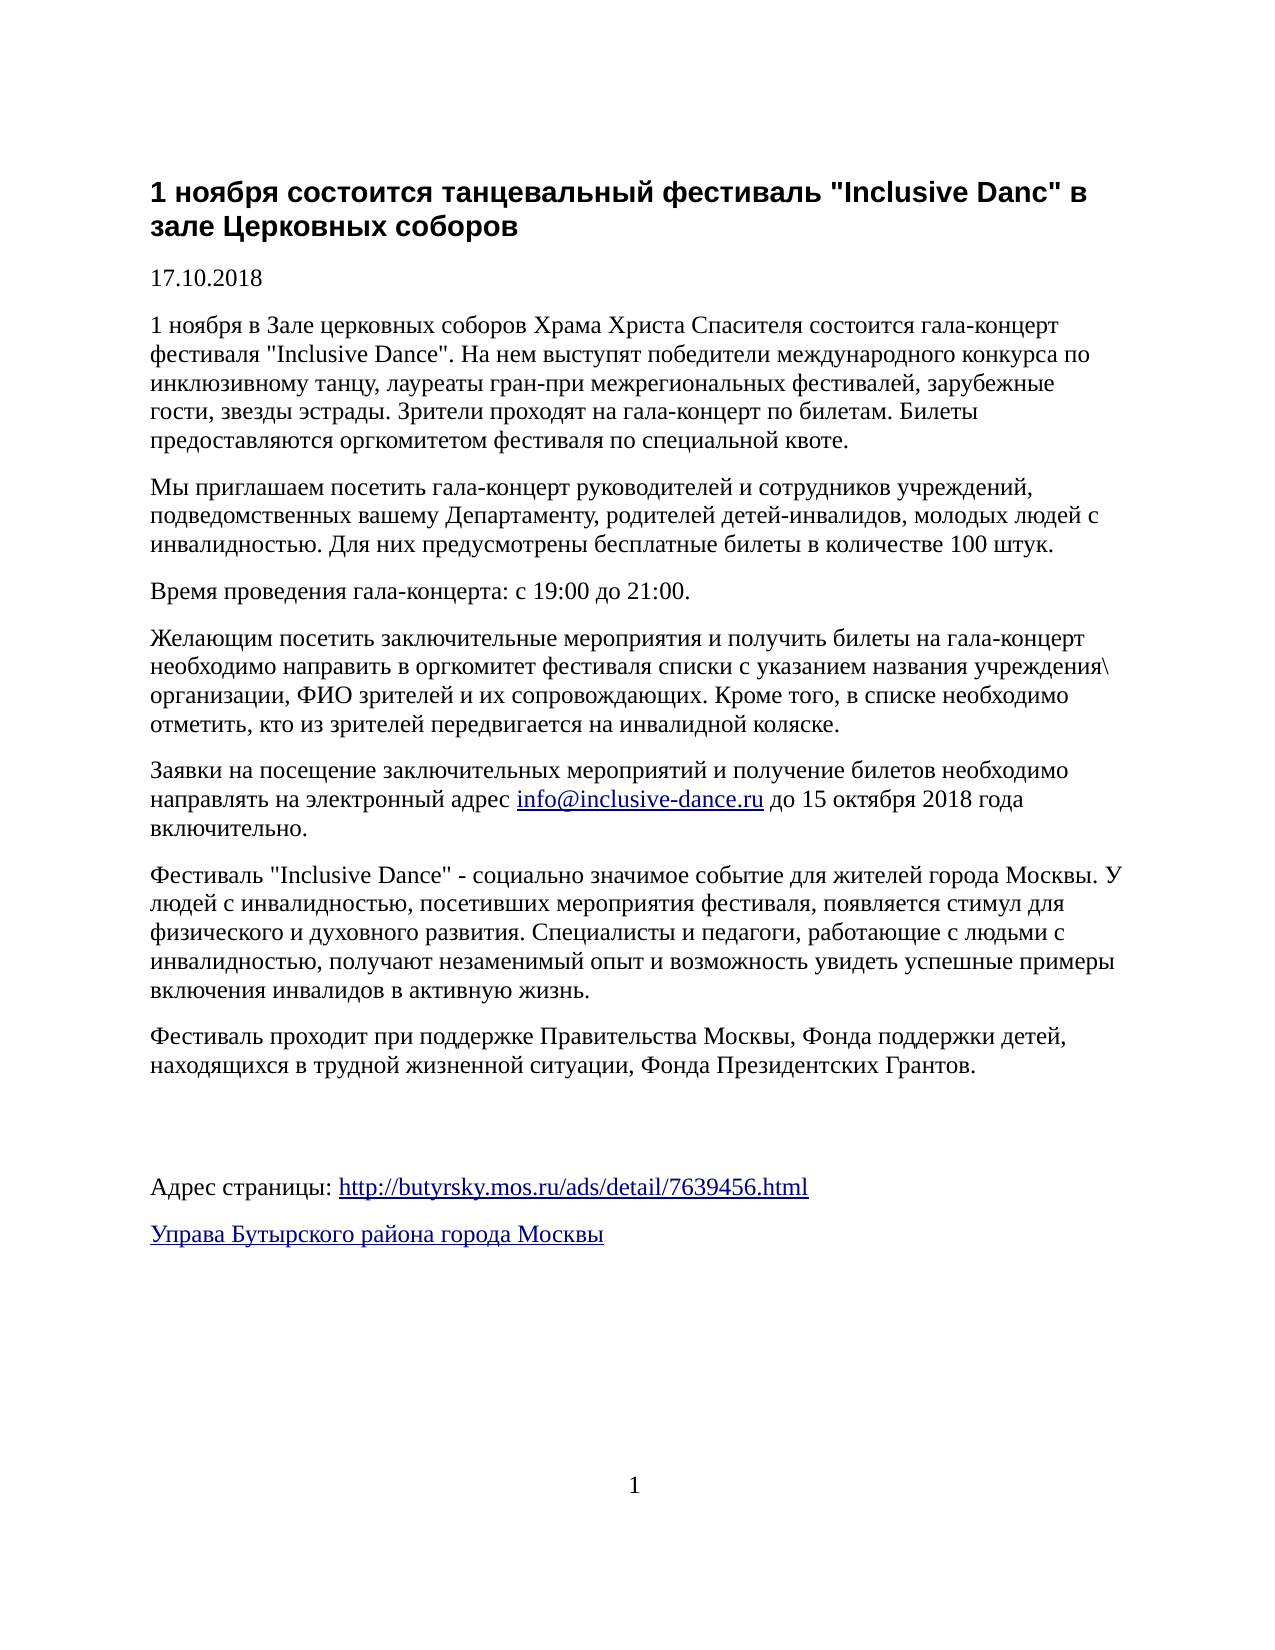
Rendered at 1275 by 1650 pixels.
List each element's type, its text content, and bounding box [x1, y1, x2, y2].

subtitle 1 ноября состоится танцевальный фестиваль "Inclusive Danc" в зале Церковных соборов [150, 175, 1125, 242]
text Управа Бутырского района города Москвы [150, 1219, 1125, 1248]
text Желающим посетить заключительные мероприятия и получить билеты на гала-концерт необходимо направить в оргкомитет фестиваля списки с указанием названия учреждения\организации, ФИО зрителей и их сопровождающих. Кроме того, в списке необходимо отметить, кто из зрителей передвигается на инвалидной коляске. [150, 623, 1125, 738]
text Адрес страницы: http://butyrsky.mos.ru/ads/detail/7639456.html [150, 1172, 1125, 1201]
text Мы приглашаем посетить гала-концерт руководителей и сотрудников учреждений, подведомственных вашему Департаменту, родителей детей-инвалидов, молодых людей с инвалидностью. Для них предусмотрены бесплатные билеты в количестве 100 штук. [150, 472, 1125, 558]
text 17.10.2018 [150, 263, 1125, 292]
text Заявки на посещение заключительных мероприятий и получение билетов необходимо направлять на электронный адрес info@inclusive-dance.ru до 15 октября 2018 года включительно. [150, 756, 1125, 842]
text Фестиваль "Inclusive Dance" - социально значимое событие для жителей города Москвы. У людей с инвалидностью, посетивших мероприятия фестиваля, появляется стимул для физического и духовного развития. Специалисты и педагоги, работающие с людьми с инвалидностью, получают незаменимый опыт и возможность увидеть успешные примеры включения инвалидов в активную жизнь. [150, 860, 1125, 1003]
text Фестиваль проходит при поддержке Правительства Москвы, Фонда поддержки детей, находящихся в трудной жизненной ситуации, Фонда Президентских Грантов. [150, 1021, 1125, 1079]
text Время проведения гала-концерта: с 19:00 до 21:00. [150, 576, 1125, 605]
text 1 ноября в Зале церковных соборов Храма Христа Спасителя состоится гала-концерт фестиваля "Inclusive Dance". На нем выступят победители международного конкурса по инклюзивному танцу, лауреаты гран-при межрегиональных фестивалей, зарубежные гости, звезды эстрады. Зрители проходят на гала-концерт по билетам. Билеты предоставляются оргкомитетом фестиваля по специальной квоте. [150, 310, 1125, 454]
